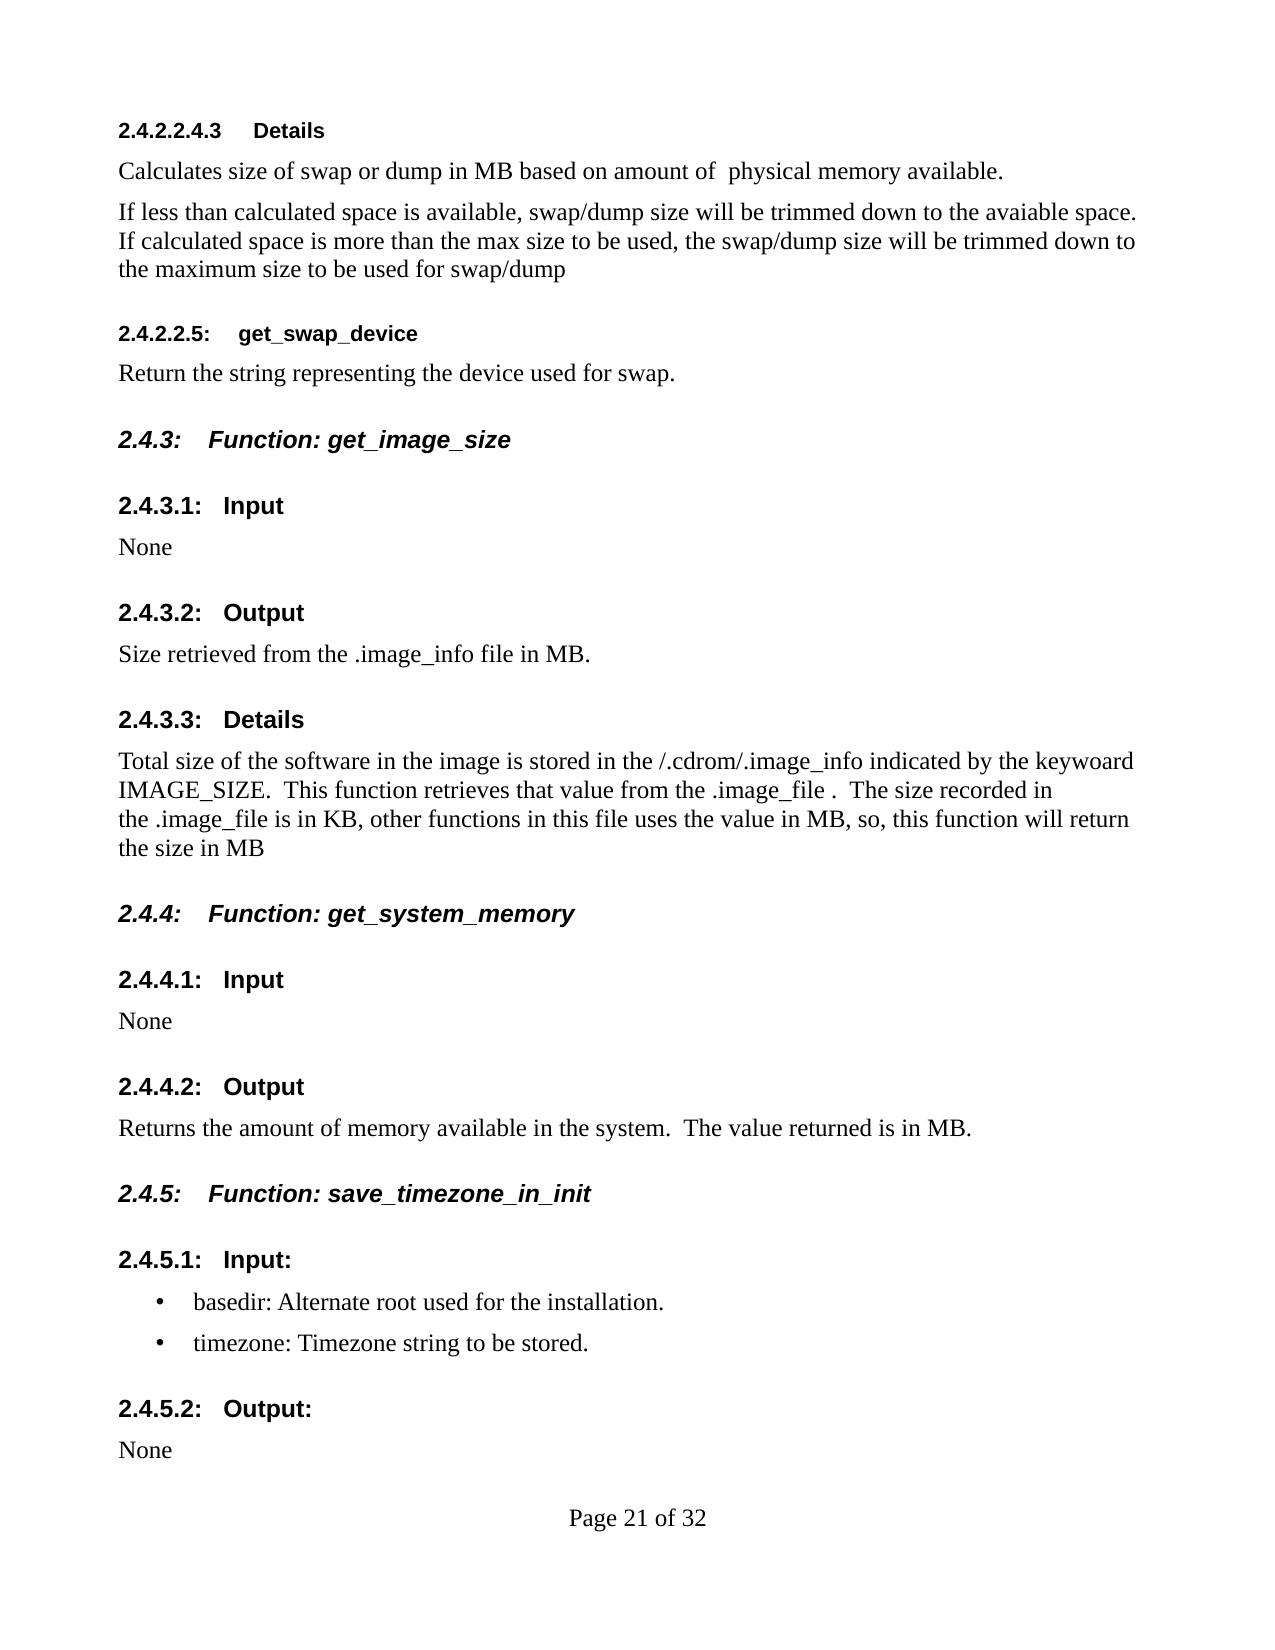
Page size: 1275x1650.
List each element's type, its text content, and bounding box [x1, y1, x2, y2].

subtitle Output [118, 598, 1157, 627]
subtitle Input [118, 491, 1157, 519]
subtitle Input: [118, 1246, 1157, 1274]
subtitle Output: [118, 1394, 1157, 1423]
subtitle Function: save_timezone_in_init [118, 1179, 1157, 1208]
text Size retrieved from the .image_info file in MB. [118, 639, 1157, 668]
text Calculates size of swap or dump in MB based on amount of physical memory available. [118, 156, 1157, 184]
text Returns the amount of memory available in the system. The value returned is in MB. [118, 1113, 1157, 1142]
subtitle get_swap_device [118, 321, 1157, 346]
text Return the string representing the device used for swap. [118, 358, 1157, 387]
subtitle Input [118, 965, 1157, 993]
subtitle Details [118, 118, 1157, 143]
list timezone: Timezone string to be stored. [156, 1328, 1157, 1357]
subtitle Details [118, 705, 1157, 734]
subtitle Function: get_image_size [118, 425, 1157, 453]
subtitle Output [118, 1072, 1157, 1101]
subtitle Function: get_system_memory [118, 899, 1157, 927]
text Total size of the software in the image is stored in the /.cdrom/.image_info indicated by the keywoard IMAGE_SIZE. This function retrieves that value from the .image_file . The size recorded in the .image_file is in KB, other functions in this file uses the value in MB, so, this function will return the size in MB [118, 746, 1157, 861]
list basedir: Alternate root used for the installation. [156, 1287, 1157, 1315]
text None [118, 532, 1157, 561]
text None [118, 1435, 1157, 1464]
text If less than calculated space is available, swap/dump size will be trimmed down to the avaiable space. If calculated space is more than the max size to be used, the swap/dump size will be trimmed down to the maximum size to be used for swap/dump [118, 197, 1157, 283]
text None [118, 1006, 1157, 1035]
